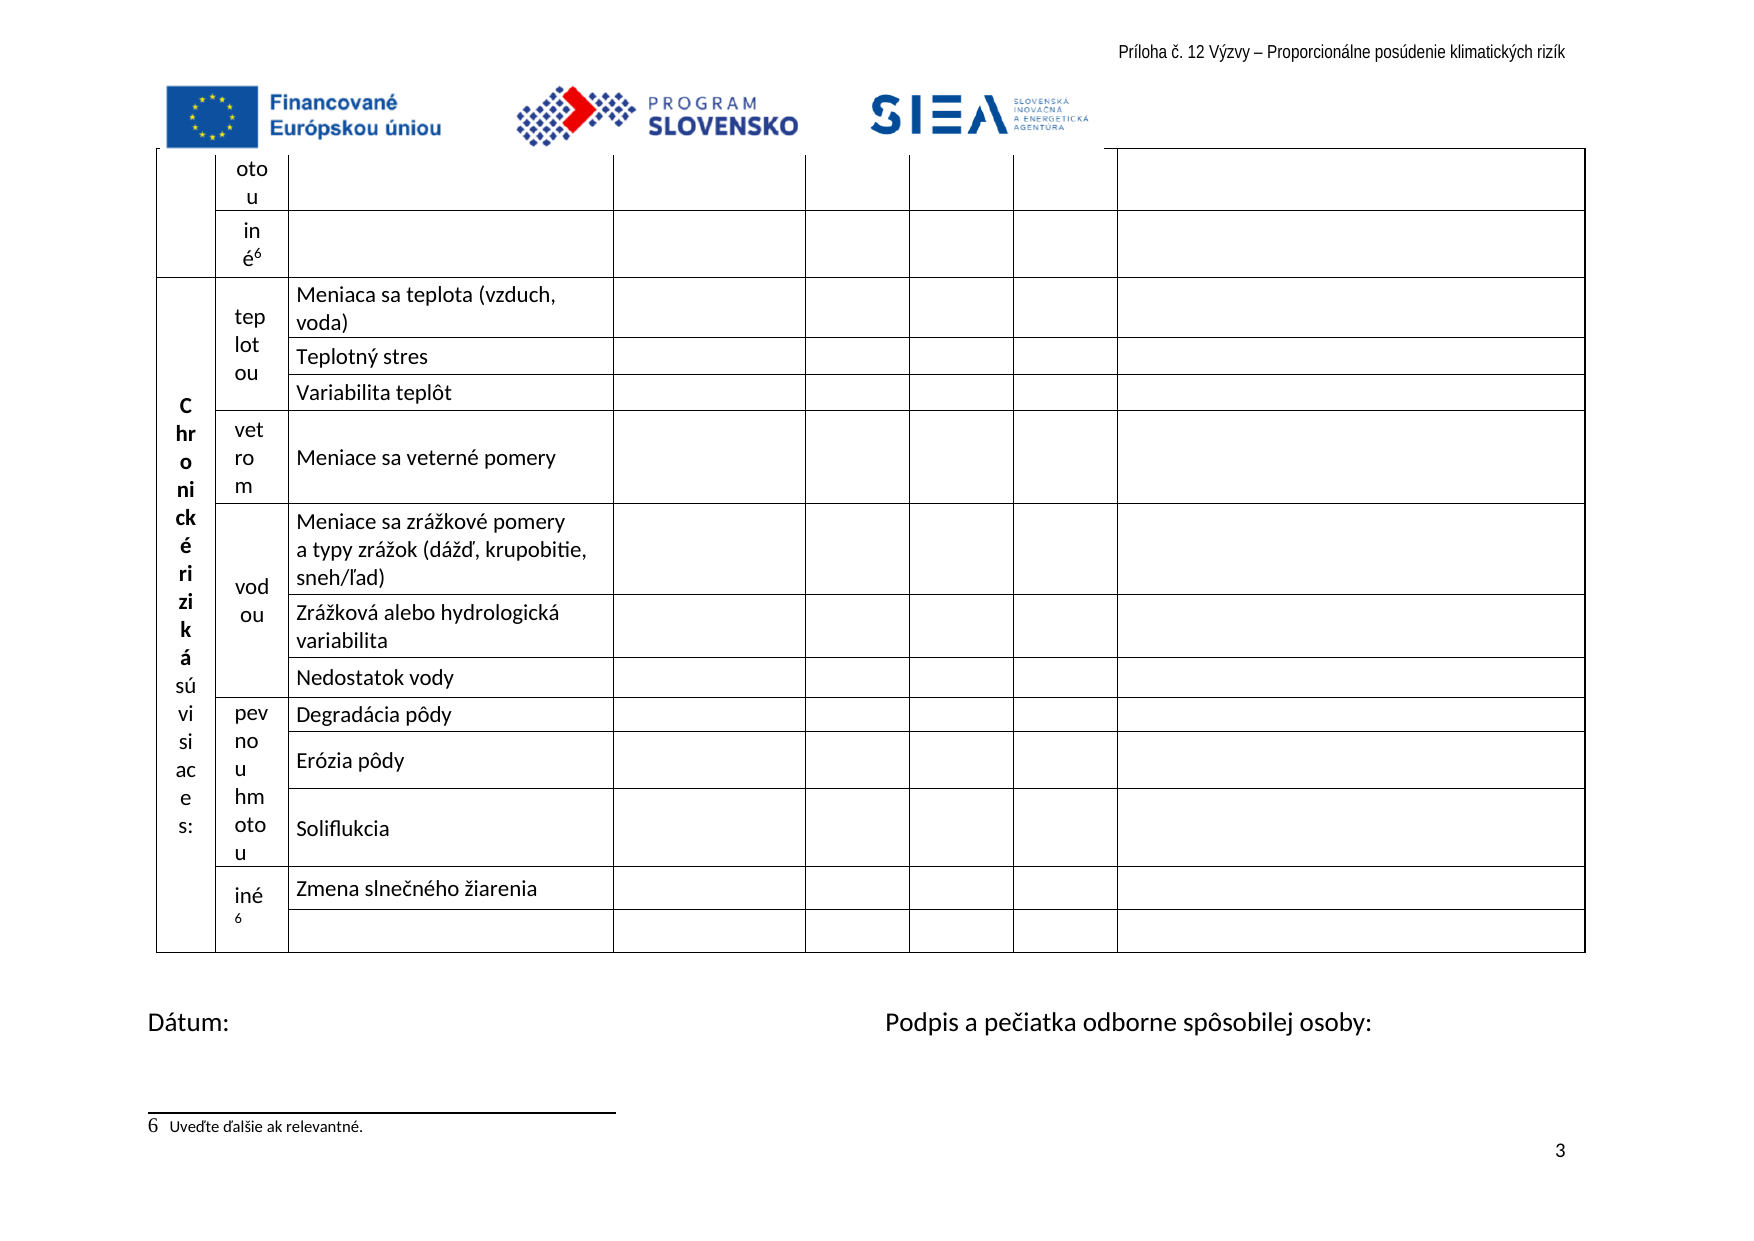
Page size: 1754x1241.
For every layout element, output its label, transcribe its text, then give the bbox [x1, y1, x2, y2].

table_cell Meniace sa veterné pomery [289, 411, 613, 503]
table_cell [1014, 732, 1117, 788]
table_cell [1118, 658, 1584, 697]
table_cell [910, 698, 1013, 731]
table_cell [614, 658, 805, 697]
table_cell [1118, 211, 1584, 277]
table_cell [1586, 410, 1590, 503]
table_cell [910, 658, 1013, 697]
table_cell Zmena slnečného žiarenia [289, 867, 613, 909]
table_cell [1014, 278, 1117, 337]
table_cell [910, 278, 1013, 337]
table_cell vetrom [216, 411, 288, 503]
table_cell [910, 338, 1013, 373]
table_cell [1014, 910, 1117, 952]
table_cell [1118, 411, 1584, 503]
table_cell teplotou [216, 278, 288, 410]
table_cell [806, 698, 909, 731]
table_cell [614, 867, 805, 909]
table_cell [1118, 867, 1584, 909]
table_cell [806, 411, 909, 503]
table_cell [1586, 909, 1590, 952]
table_cell [1014, 338, 1117, 373]
table_cell [1118, 910, 1584, 952]
table_cell [910, 867, 1013, 909]
table_cell [1586, 657, 1590, 697]
table_cell pevnou hmotou [216, 698, 288, 866]
table_cell [806, 375, 909, 410]
table_cell [910, 595, 1013, 657]
table_cell [910, 211, 1013, 277]
table_cell Erózia pôdy [289, 732, 613, 788]
table_cell [1118, 149, 1584, 210]
table_cell iné [216, 211, 288, 277]
table_cell [1014, 211, 1117, 277]
table_cell [806, 504, 909, 594]
table_cell [614, 411, 805, 503]
table_cell Meniace sa zrážkové pomery a typy zrážok (dážď, krupobitie, sneh/ľad) [289, 504, 613, 594]
table_cell [614, 732, 805, 788]
table_cell [1586, 697, 1590, 731]
table_cell iné6 [216, 867, 288, 952]
table_cell [1586, 503, 1590, 594]
table_cell [806, 278, 909, 337]
table_cell [614, 910, 805, 952]
table_cell [1014, 149, 1117, 210]
table_cell [1014, 411, 1117, 503]
table_cell [806, 910, 909, 952]
table_cell [910, 155, 1013, 210]
table_cell [289, 910, 613, 952]
table_cell Chronické riziká súvisiace s: [157, 278, 215, 952]
table_cell [1586, 374, 1590, 410]
table_cell [806, 658, 909, 697]
table_cell Soliflukcia [289, 789, 613, 866]
table_cell [1118, 504, 1584, 594]
table_cell Nedostatok vody [289, 658, 613, 697]
table_cell [806, 595, 909, 657]
table_cell [289, 211, 613, 277]
table_cell [614, 504, 805, 594]
table_cell [1014, 698, 1117, 731]
table_cell otou [216, 155, 288, 210]
table_cell vodou [216, 504, 288, 697]
table_cell [157, 149, 215, 277]
table_cell [1586, 866, 1590, 909]
table_cell [1014, 595, 1117, 657]
table_cell [289, 155, 613, 210]
table_cell Variabilita teplôt [289, 375, 613, 410]
table_cell [1586, 731, 1590, 788]
table_cell [1118, 278, 1584, 337]
table_cell [806, 211, 909, 277]
table_cell [1586, 210, 1590, 277]
table_cell [910, 504, 1013, 594]
table_cell [1014, 504, 1117, 594]
table_cell [1118, 375, 1584, 410]
table_cell [1586, 148, 1590, 210]
table_cell [614, 375, 805, 410]
table_cell [910, 375, 1013, 410]
table_cell [1586, 788, 1590, 866]
table_cell [1118, 698, 1584, 731]
table_cell [910, 789, 1013, 866]
table_cell Meniaca sa teplota (vzduch, voda) [289, 278, 613, 337]
table_cell [1014, 867, 1117, 909]
table_cell [806, 155, 909, 210]
table_cell [614, 155, 805, 210]
table_cell [1118, 338, 1584, 373]
table_cell [806, 338, 909, 373]
table_cell Degradácia pôdy [289, 698, 613, 731]
table_cell [806, 789, 909, 866]
table_cell [1586, 594, 1590, 657]
table_cell [614, 338, 805, 373]
table_cell [1014, 375, 1117, 410]
table_cell [614, 211, 805, 277]
table_cell [1118, 732, 1584, 788]
table_cell [806, 732, 909, 788]
table_cell [614, 789, 805, 866]
table_cell [1586, 337, 1590, 373]
table_cell [614, 595, 805, 657]
table_cell Teplotný stres [289, 338, 613, 373]
table_cell [1586, 277, 1590, 337]
table_cell Zrážková alebo hydrologická variabilita [289, 595, 613, 657]
table_cell [910, 732, 1013, 788]
table_cell [1014, 658, 1117, 697]
table_cell [1118, 595, 1584, 657]
table_cell [1014, 789, 1117, 866]
table_cell [910, 411, 1013, 503]
table_cell [1118, 789, 1584, 866]
table_cell [614, 698, 805, 731]
table_cell [806, 867, 909, 909]
table_cell [614, 278, 805, 337]
table_cell [910, 910, 1013, 952]
text Dátum: Podpis a pečiatka odborne spôsobilej osoby: [148, 1005, 1565, 1073]
